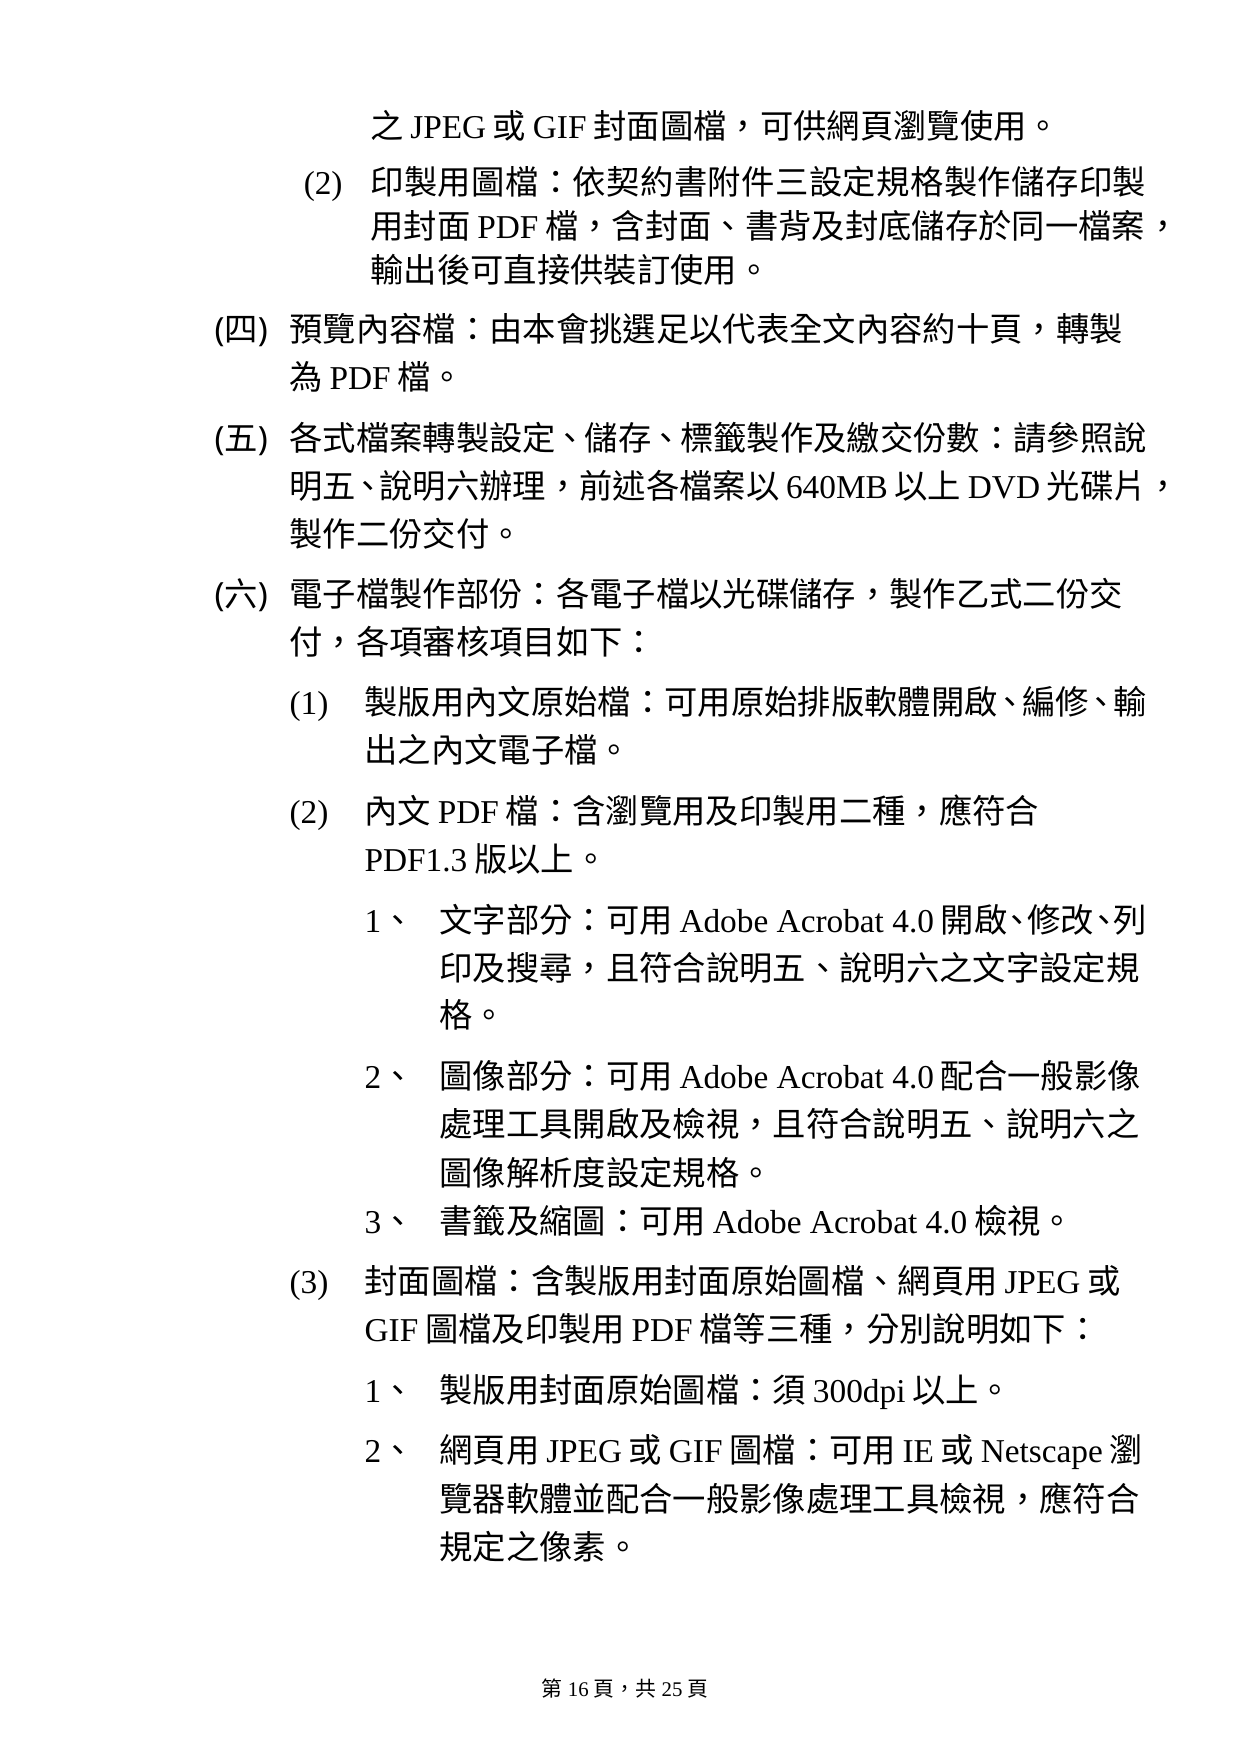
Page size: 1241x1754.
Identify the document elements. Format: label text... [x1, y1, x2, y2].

list 電子檔製作部份：各電子檔以光碟儲存，製作乙式二份交付，各項審核項目如下： [214, 568, 1147, 664]
list 書籤及縮圖：可用Adobe Acrobat 4.0檢視。 [364, 1194, 1147, 1243]
list 文字部分：可用Adobe Acrobat 4.0開啟、修改、列印及搜尋，且符合說明五、說明六之文字設定規格。 [364, 894, 1147, 1037]
list 各式檔案轉製設定、儲存、標籤製作及繳交份數：請參照說明五、說明六辦理，前述各檔案以640MB以上DVD光碟片，製作二份交付。 [214, 412, 1147, 556]
list 內文PDF檔：含瀏覽用及印製用二種，應符合PDF1.3版以上。 [289, 785, 1147, 881]
list 封面圖檔：含製版用封面原始圖檔、網頁用JPEG或GIF圖檔及印製用PDF檔等三種，分別說明如下： [289, 1255, 1147, 1351]
list 印製用圖檔：依契約書附件三設定規格製作儲存印製用封面PDF檔，含封面、書背及封底儲存於同一檔案，輸出後可直接供裝訂使用。 [303, 160, 1147, 291]
list 製版用封面原始圖檔：須300dpi以上。 [364, 1364, 1147, 1412]
list 網頁用JPEG或GIF圖檔：可用IE或Netscape瀏覽器軟體並配合一般影像處理工具檢視，應符合規定之像素。 [364, 1424, 1147, 1569]
list 之JPEG或GIF封面圖檔，可供網頁瀏覽使用。 [303, 103, 1147, 147]
list 圖像部分：可用Adobe Acrobat 4.0配合一般影像處理工具開啟及檢視，且符合說明五、說明六之圖像解析度設定規格。 [364, 1050, 1147, 1194]
list 預覽內容檔：由本會挑選足以代表全文內容約十頁，轉製為PDF檔。 [214, 303, 1147, 399]
list 製版用內文原始檔：可用原始排版軟體開啟、編修、輸出之內文電子檔。 [289, 676, 1147, 772]
